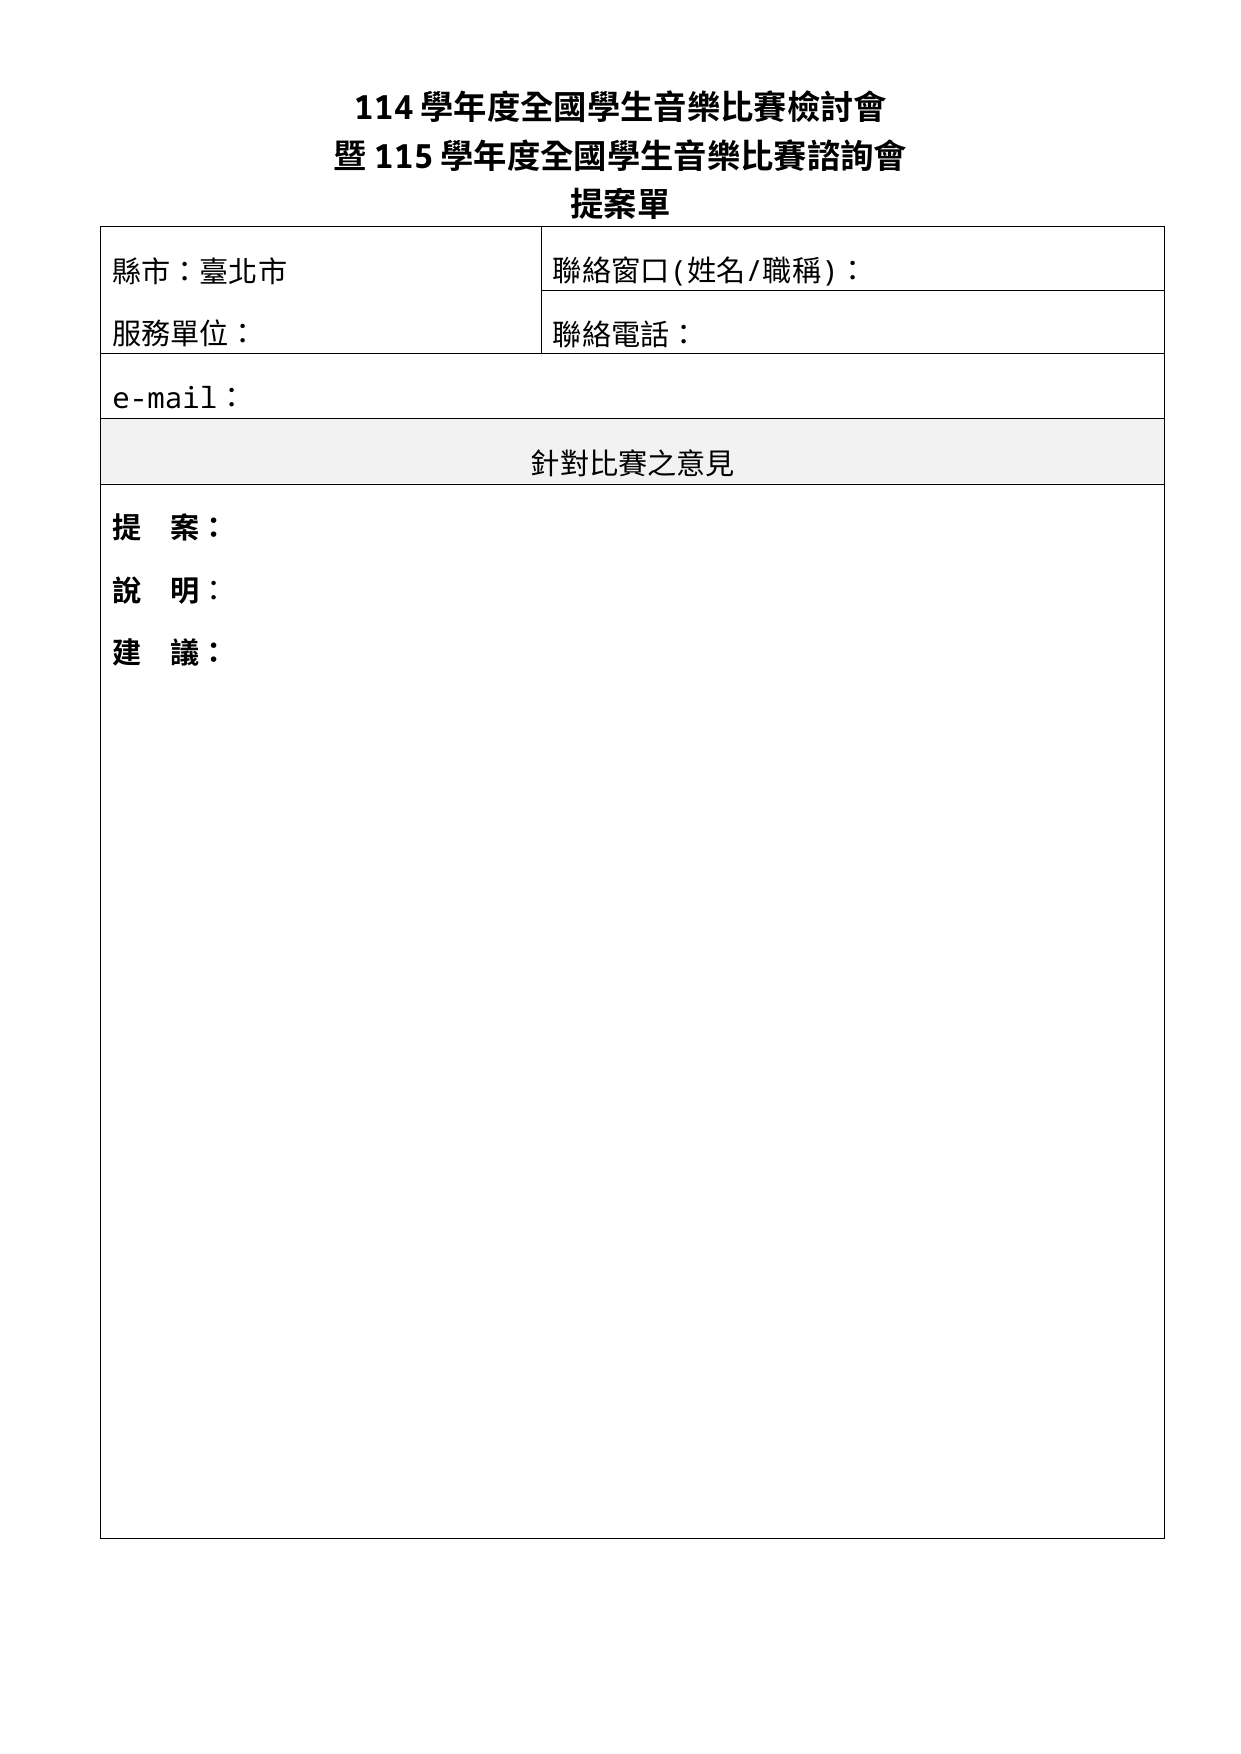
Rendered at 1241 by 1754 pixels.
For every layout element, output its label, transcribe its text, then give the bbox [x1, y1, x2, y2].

table_cell e-mail： [101, 354, 1164, 418]
table_header 聯絡窗口(姓名/職稱)： [542, 227, 1164, 289]
table_cell 提 案： 說 明： 建 議： [101, 485, 1164, 1538]
text 提案單 [112, 178, 1128, 226]
text 114學年度全國學生音樂比賽檢討會 [112, 81, 1128, 129]
table_header 縣市：臺北市 服務單位： [101, 227, 541, 353]
table_cell 針對比賽之意見 [101, 419, 1164, 483]
table_cell 聯絡電話： [542, 291, 1164, 353]
text 暨115學年度全國學生音樂比賽諮詢會 [112, 129, 1128, 178]
